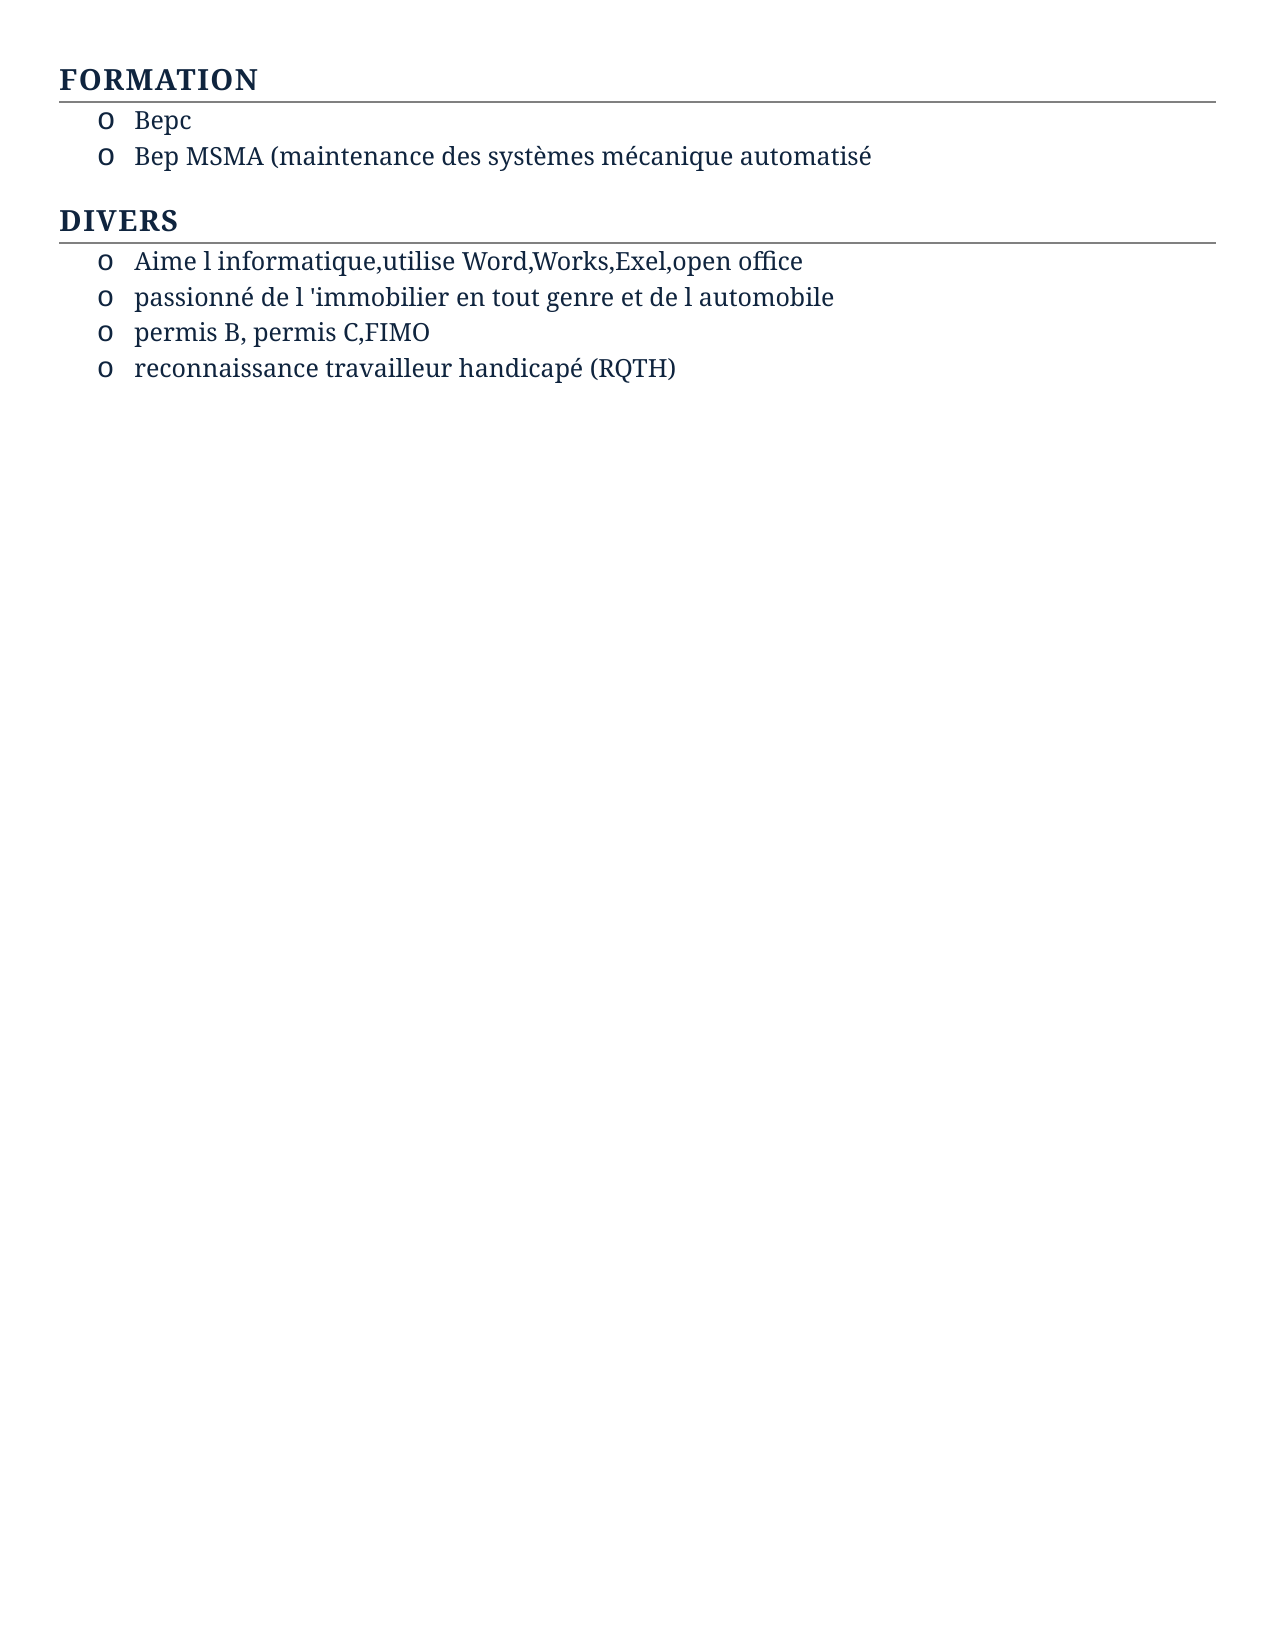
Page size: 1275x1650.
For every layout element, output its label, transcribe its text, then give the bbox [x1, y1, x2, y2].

text Divers [59, 200, 1216, 242]
list Bepc [97, 103, 1216, 139]
text formation [59, 59, 1216, 101]
list Bep MSMA (maintenance des systèmes mécanique automatisé [97, 139, 1216, 175]
list permis B, permis C,FIMO [97, 315, 1216, 351]
list reconnaissance travailleur handicapé (RQTH) [97, 351, 1216, 386]
list passionné de l 'immobilier en tout genre et de l automobile [97, 279, 1216, 315]
list Aime l informatique,utilise Word,Works,Exel,open office [97, 244, 1216, 279]
